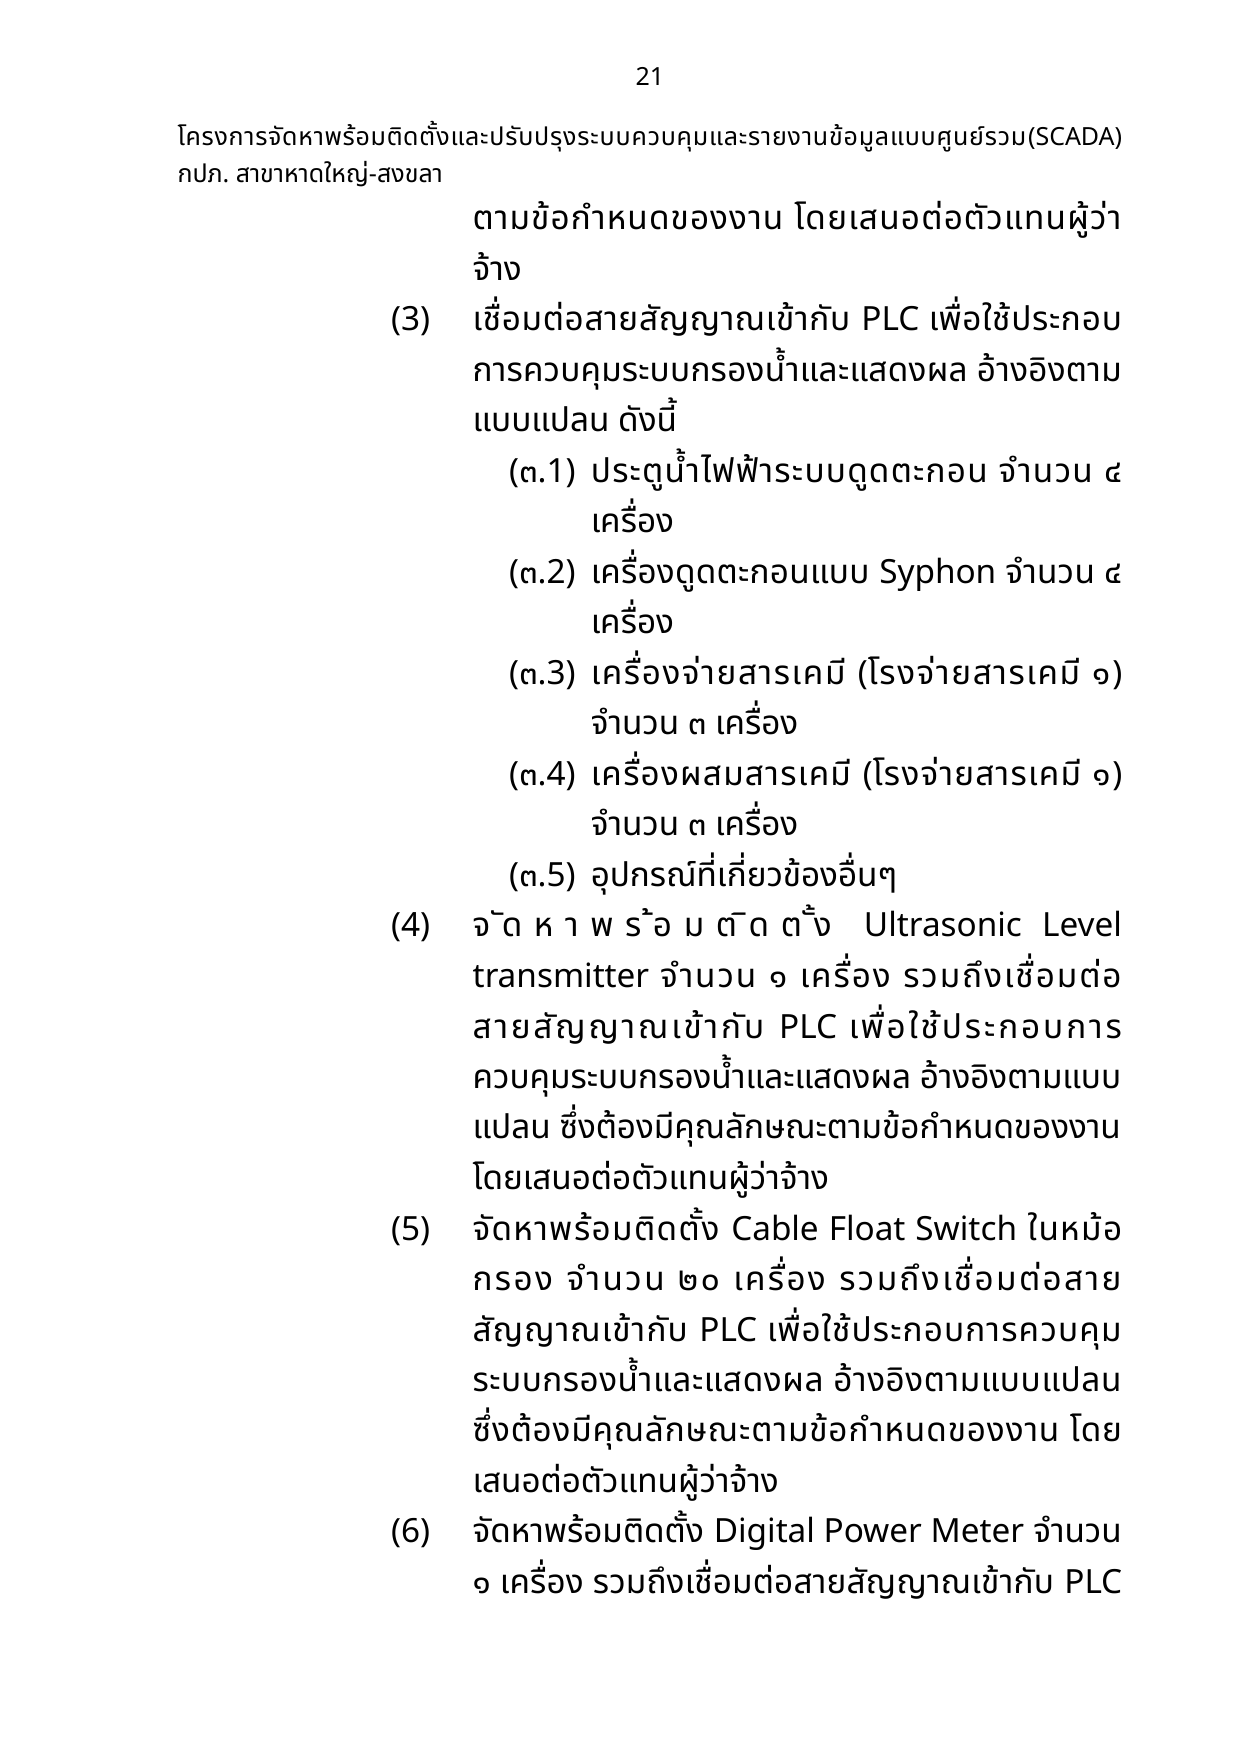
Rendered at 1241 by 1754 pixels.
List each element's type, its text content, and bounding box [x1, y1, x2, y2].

list อุปกรณ์ที่เกี่ยวข้องอื่นๆ [509, 851, 1122, 901]
list จัดหาพร้อมติดตั้ง Cable Float Switch ในหม้อกรอง จำนวน ๒๐ เครื่อง รวมถึงเชื่อมต่อสายสัญญาณเข้ากับ PLC เพื่อใช้ประกอบการควบคุมระบบกรองน้ำและแสดงผล อ้างอิงตามแบบแปลน ซึ่งต้องมีคุณลักษณะตามข้อกำหนดของงาน โดยเสนอต่อตัวแทนผู้ว่าจ้าง [391, 1204, 1122, 1507]
list เครื่องจ่ายสารเคมี (โรงจ่ายสารเคมี ๑) จำนวน ๓ เครื่อง [509, 648, 1122, 749]
list เครื่องผสมสารเคมี (โรงจ่ายสารเคมี ๑) จำนวน ๓ เครื่อง [509, 749, 1122, 851]
list ตามข้อกำหนดของงาน โดยเสนอต่อตัวแทนผู้ว่าจ้าง [391, 194, 1122, 295]
list จัดหาพร้อมติดตั้ง Ultrasonic Level transmitter จำนวน ๑ เครื่อง รวมถึงเชื่อมต่อสายสัญญาณเข้ากับ PLC เพื่อใช้ประกอบการควบคุมระบบกรองน้ำและแสดงผล อ้างอิงตามแบบแปลน ซึ่งต้องมีคุณลักษณะตามข้อกำหนดของงาน โดยเสนอต่อตัวแทนผู้ว่าจ้าง [391, 901, 1122, 1204]
list จัดหาพร้อมติดตั้ง Digital Power Meter จำนวน ๑ เครื่อง รวมถึงเชื่อมต่อสายสัญญาณเข้ากับ PLC [391, 1507, 1122, 1608]
list เครื่องดูดตะกอนแบบ Syphon จำนวน ๔ เครื่อง [509, 547, 1122, 648]
list ประตูน้ำไฟฟ้าระบบดูดตะกอน จำนวน ๔ เครื่อง [509, 446, 1122, 547]
list เชื่อมต่อสายสัญญาณเข้ากับ PLC เพื่อใช้ประกอบการควบคุมระบบกรองน้ำและแสดงผล อ้างอิงตามแบบแปลน ดังนี้ [391, 295, 1122, 446]
